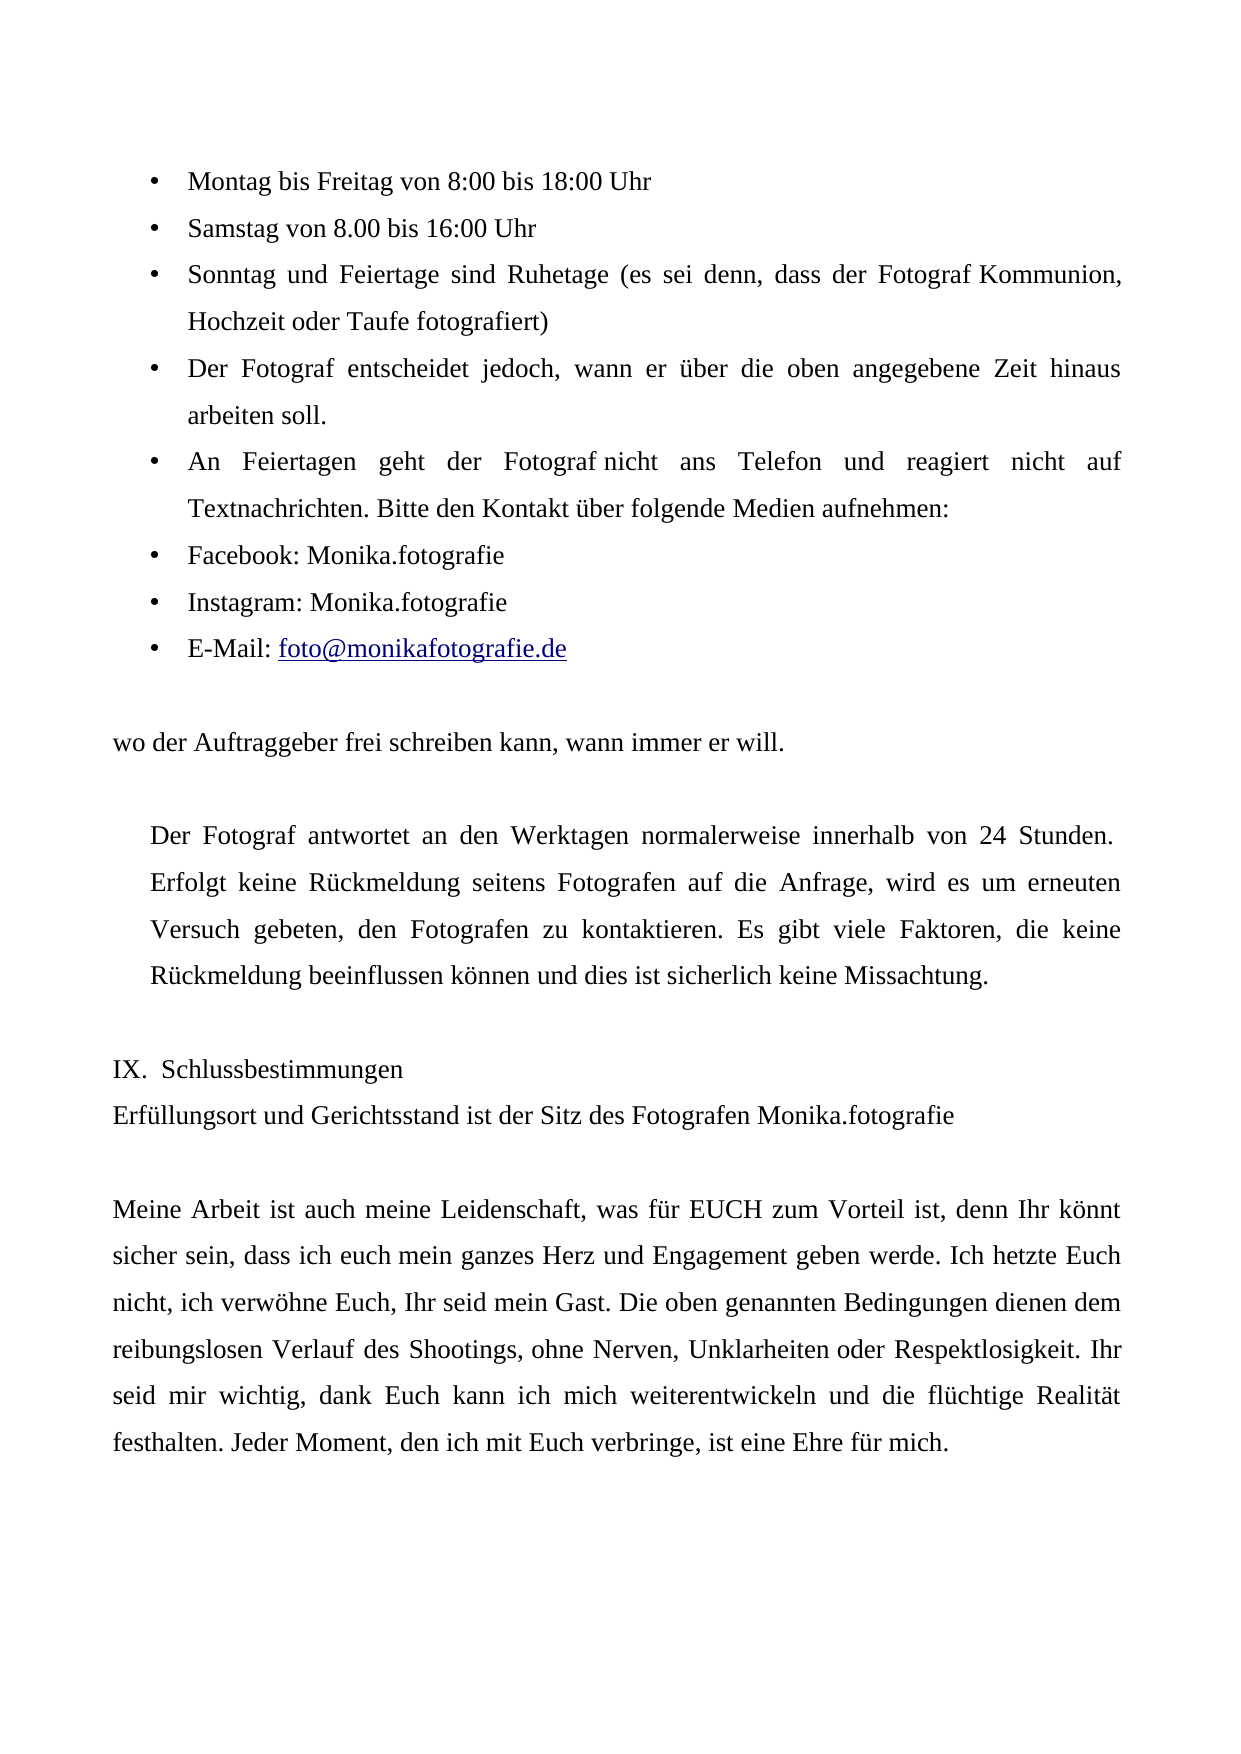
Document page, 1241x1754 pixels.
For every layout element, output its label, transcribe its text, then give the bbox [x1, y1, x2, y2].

text Meine Arbeit ist auch meine Leidenschaft, was für EUCH zum Vorteil ist, denn Ihr könnt sicher sein, dass ich euch mein ganzes Herz und Engagement geben werde. Ich hetzte Euch nicht, ich verwöhne Euch, Ihr seid mein Gast. Die oben genannten Bedingungen dienen dem reibungslosen Verlauf des Shootings, ohne Nerven, Unklarheiten oder Respektlosigkeit. Ihr seid mir wichtig, dank Euch kann ich mich weiterentwickeln und die flüchtige Realität festhalten. Jeder Moment, den ich mit Euch verbringe, ist eine Ehre für mich. [112, 1193, 1122, 1457]
list An Feiertagen geht der Fotograf nicht ans Telefon und reagiert nicht auf Textnachrichten. Bitte den Kontakt über folgende Medien aufnehmen: [150, 445, 1122, 523]
text wo der Auftraggeber frei schreiben kann, wann immer er will. [112, 726, 1122, 757]
list E-Mail: foto@monikafotografie.de [150, 633, 1122, 664]
list Samstag von 8.00 bis 16:00 Uhr [150, 212, 1122, 243]
text IX. Schlussbestimmungen [112, 1053, 1122, 1084]
list Instagram: Monika.fotografie [150, 586, 1122, 617]
list Der Fotograf antwortet an den Werktagen normalerweise innerhalb von 24 Stunden. Erfolgt keine Rückmeldung seitens Fotografen auf die Anfrage, wird es um erneuten Versuch gebeten, den Fotografen zu kontaktieren. Es gibt viele Faktoren, die keine Rückmeldung beeinflussen können und dies ist sicherlich keine Missachtung. [112, 819, 1122, 991]
list Montag bis Freitag von 8:00 bis 18:00 Uhr [150, 165, 1122, 196]
text Erfüllungsort und Gerichtsstand ist der Sitz des Fotografen Monika.fotografie [112, 1099, 1122, 1131]
list Der Fotograf entscheidet jedoch, wann er über die oben angegebene Zeit hinaus arbeiten soll. [150, 352, 1122, 430]
list Sonntag und Feiertage sind Ruhetage (es sei denn, dass der Fotograf Kommunion, Hochzeit oder Taufe fotografiert) [150, 258, 1122, 336]
list Facebook: Monika.fotografie [150, 539, 1122, 570]
